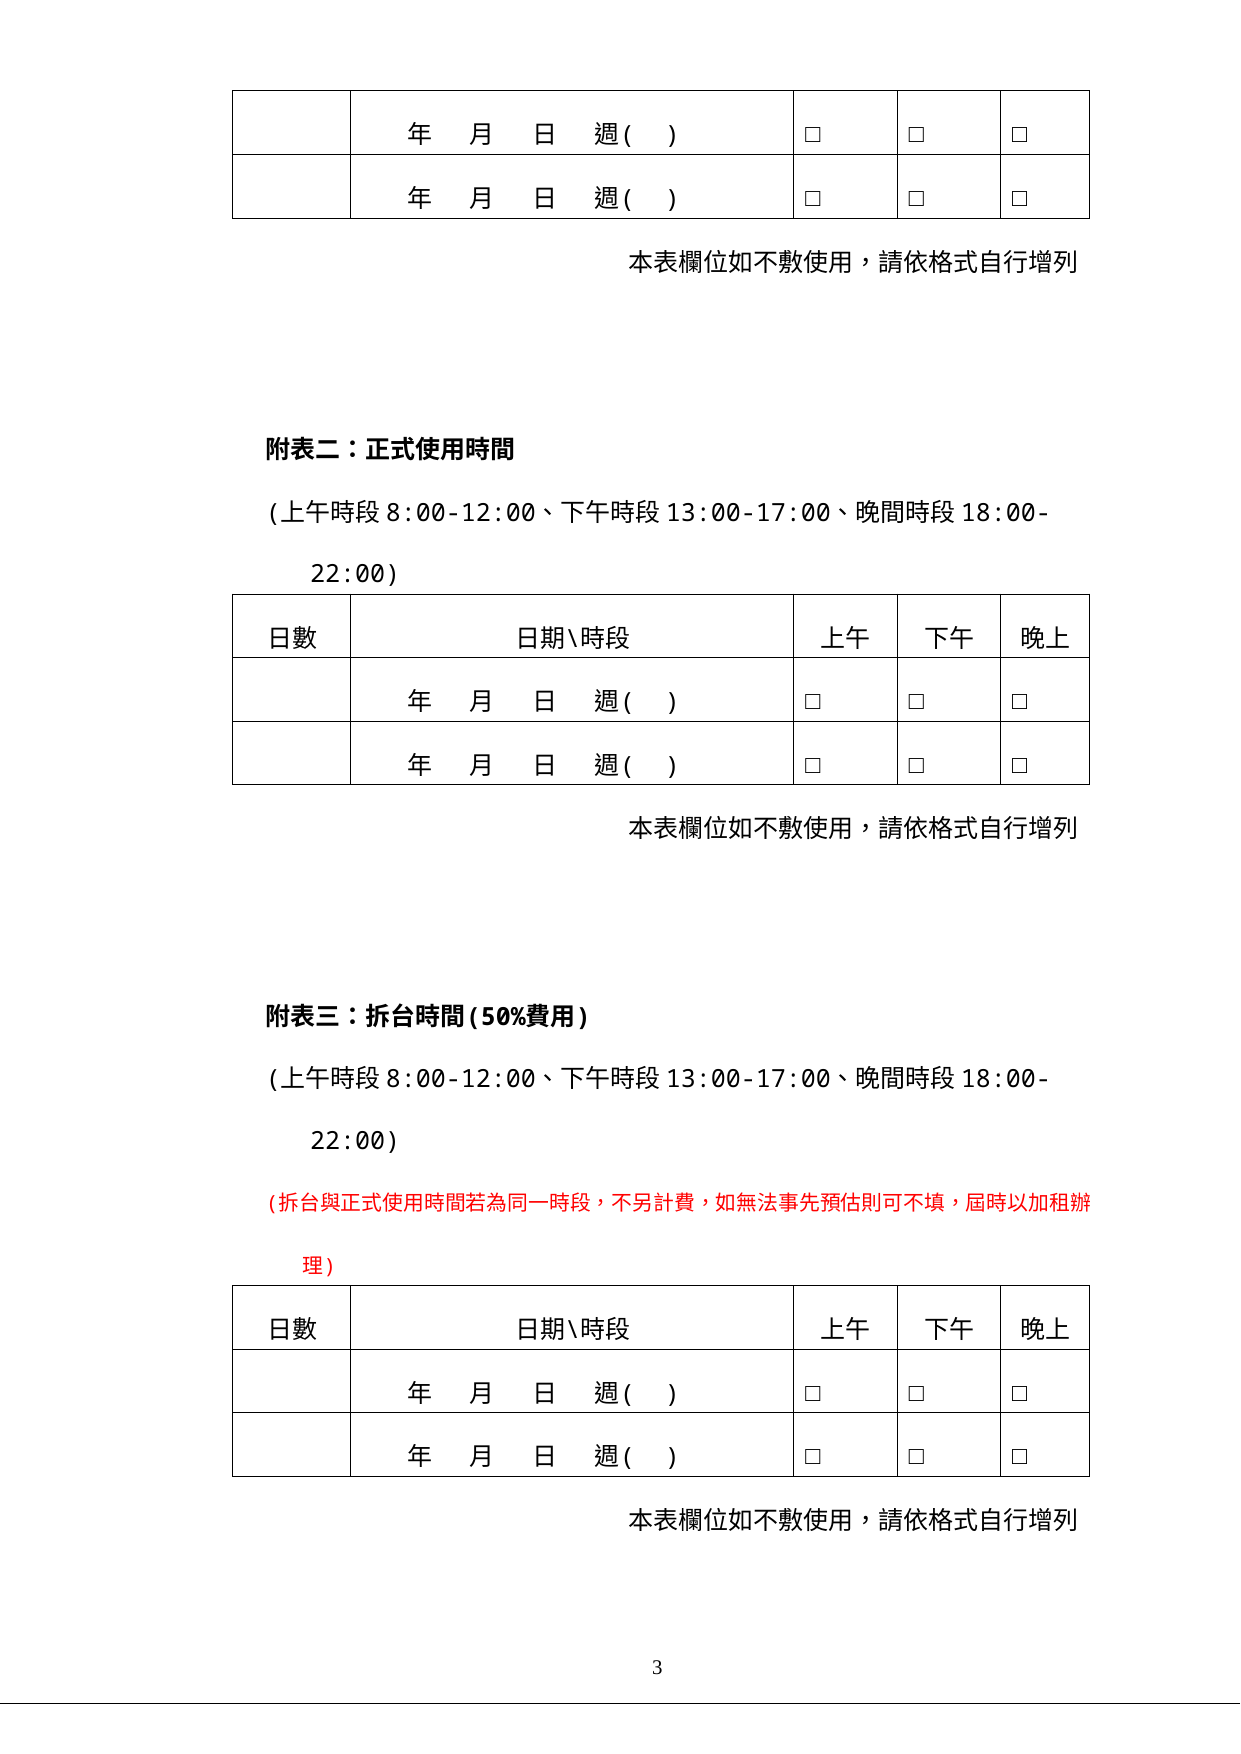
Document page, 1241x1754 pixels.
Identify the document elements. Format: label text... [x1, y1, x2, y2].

table_cell □ [794, 91, 897, 154]
table_cell □ [898, 722, 1000, 784]
table_header 日期\時段 [351, 595, 793, 657]
text (上午時段8:00-12:00、下午時段13:00-17:00、晚間時段18:00-22:00) [266, 468, 1078, 593]
text 附表三：拆台時間(50%費用) [266, 973, 960, 1035]
table_header 晚上 [1001, 595, 1089, 657]
table_cell □ [794, 1413, 897, 1476]
table_cell □ [1001, 1350, 1089, 1412]
table_cell 年 月 日 週( ) [351, 658, 793, 721]
table_cell [233, 658, 350, 721]
table_cell 年 月 日 週( ) [351, 155, 793, 217]
table_cell □ [794, 722, 897, 784]
table_cell 年 月 日 週( ) [351, 1350, 793, 1412]
table_header 下午 [898, 595, 1000, 657]
table_cell 年 月 日 週( ) [351, 722, 793, 784]
table_cell □ [898, 1350, 1000, 1412]
text 本表欄位如不敷使用，請依格式自行增列 [266, 219, 1078, 281]
table_cell □ [1001, 91, 1089, 154]
table_cell □ [898, 1413, 1000, 1476]
table_cell □ [794, 155, 897, 217]
table_header 日期\時段 [351, 1286, 793, 1349]
table_cell □ [1001, 658, 1089, 721]
table_cell □ [794, 658, 897, 721]
table_header 日數 [233, 1286, 350, 1349]
table_cell [233, 722, 350, 784]
text (拆台與正式使用時間若為同一時段，不另計費，如無法事先預估則可不填，屆時以加租辦理) [266, 1160, 1107, 1285]
table_cell □ [898, 155, 1000, 217]
table_header 晚上 [1001, 1286, 1089, 1349]
table_cell [233, 155, 350, 217]
table_cell [233, 91, 350, 154]
table_cell □ [794, 1350, 897, 1412]
text 本表欄位如不敷使用，請依格式自行增列 [266, 1477, 1078, 1539]
table_cell □ [1001, 722, 1089, 784]
text 本表欄位如不敷使用，請依格式自行增列 [266, 785, 1078, 848]
table_cell 年 月 日 週( ) [351, 1413, 793, 1476]
table_cell □ [898, 658, 1000, 721]
table_cell 年 月 日 週( ) [351, 91, 793, 154]
table_header 日數 [233, 595, 350, 657]
table_header 上午 [794, 595, 897, 657]
text (上午時段8:00-12:00、下午時段13:00-17:00、晚間時段18:00-22:00) [266, 1035, 1078, 1160]
table_header 下午 [898, 1286, 1000, 1349]
table_cell [233, 1350, 350, 1412]
text 附表二：正式使用時間 [266, 406, 960, 468]
table_cell □ [1001, 1413, 1089, 1476]
table_header 上午 [794, 1286, 897, 1349]
table_cell □ [1001, 155, 1089, 217]
table_cell □ [898, 91, 1000, 154]
table_cell [233, 1413, 350, 1476]
